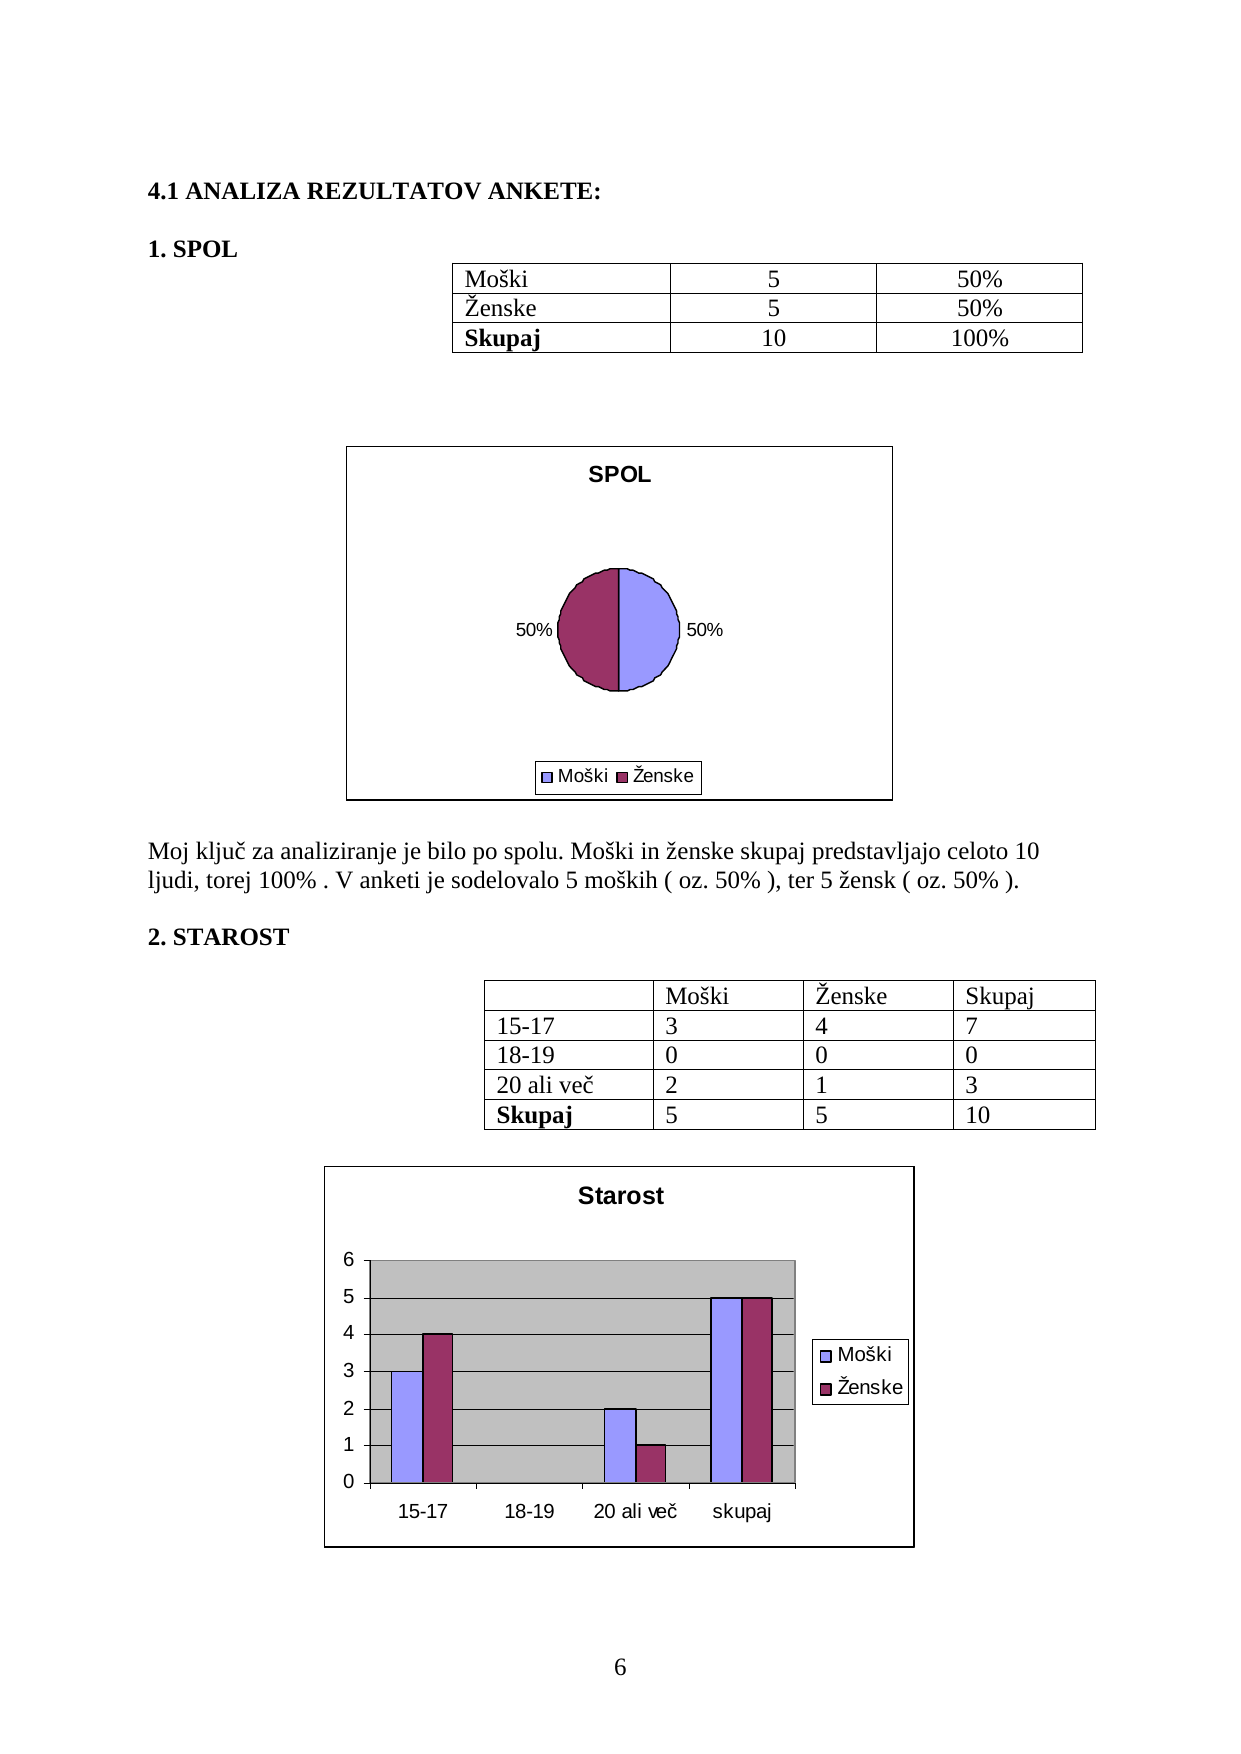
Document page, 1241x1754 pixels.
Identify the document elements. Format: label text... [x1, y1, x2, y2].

table_cell Skupaj [485, 1100, 653, 1129]
table_cell 20 ali več [485, 1070, 653, 1099]
text 1. SPOL [148, 234, 1093, 263]
table_cell 2 [654, 1070, 803, 1099]
table_cell Ženske [453, 294, 670, 322]
table_cell 15-17 [485, 1011, 653, 1039]
table_header Ženske [804, 981, 953, 1010]
table_cell 7 [954, 1011, 1095, 1039]
table_cell Skupaj [453, 323, 670, 352]
table_cell 3 [954, 1070, 1095, 1099]
text 4.1 ANALIZA REZULTATOV ANKETE: [148, 176, 1093, 205]
text 2. STAROST [148, 922, 1093, 951]
table_cell 0 [954, 1041, 1095, 1069]
table_header Skupaj [954, 981, 1095, 1010]
table_cell 50% [877, 294, 1082, 322]
table_cell 10 [954, 1100, 1095, 1129]
table_header Moški [453, 264, 670, 292]
table_header Moški [654, 981, 803, 1010]
table_cell 5 [671, 294, 876, 322]
table_cell 10 [671, 323, 876, 352]
table_cell 5 [804, 1100, 953, 1129]
table_header [485, 981, 653, 1010]
table_cell 0 [804, 1041, 953, 1069]
table_cell 5 [654, 1100, 803, 1129]
table_cell 3 [654, 1011, 803, 1039]
table_cell 100% [877, 323, 1082, 352]
table_header 50% [877, 264, 1082, 292]
table_cell 4 [804, 1011, 953, 1039]
table_cell 0 [654, 1041, 803, 1069]
table_header 5 [671, 264, 876, 292]
text Moj ključ za analiziranje je bilo po spolu. Moški in ženske skupaj predstavljajo celoto 10 ljudi, torej 100% . V anketi je sodelovalo 5 moških ( oz. 50% ), ter 5 žensk ( oz. 50% ). [148, 836, 1093, 894]
table_cell 1 [804, 1070, 953, 1099]
table_cell 18-19 [485, 1041, 653, 1069]
